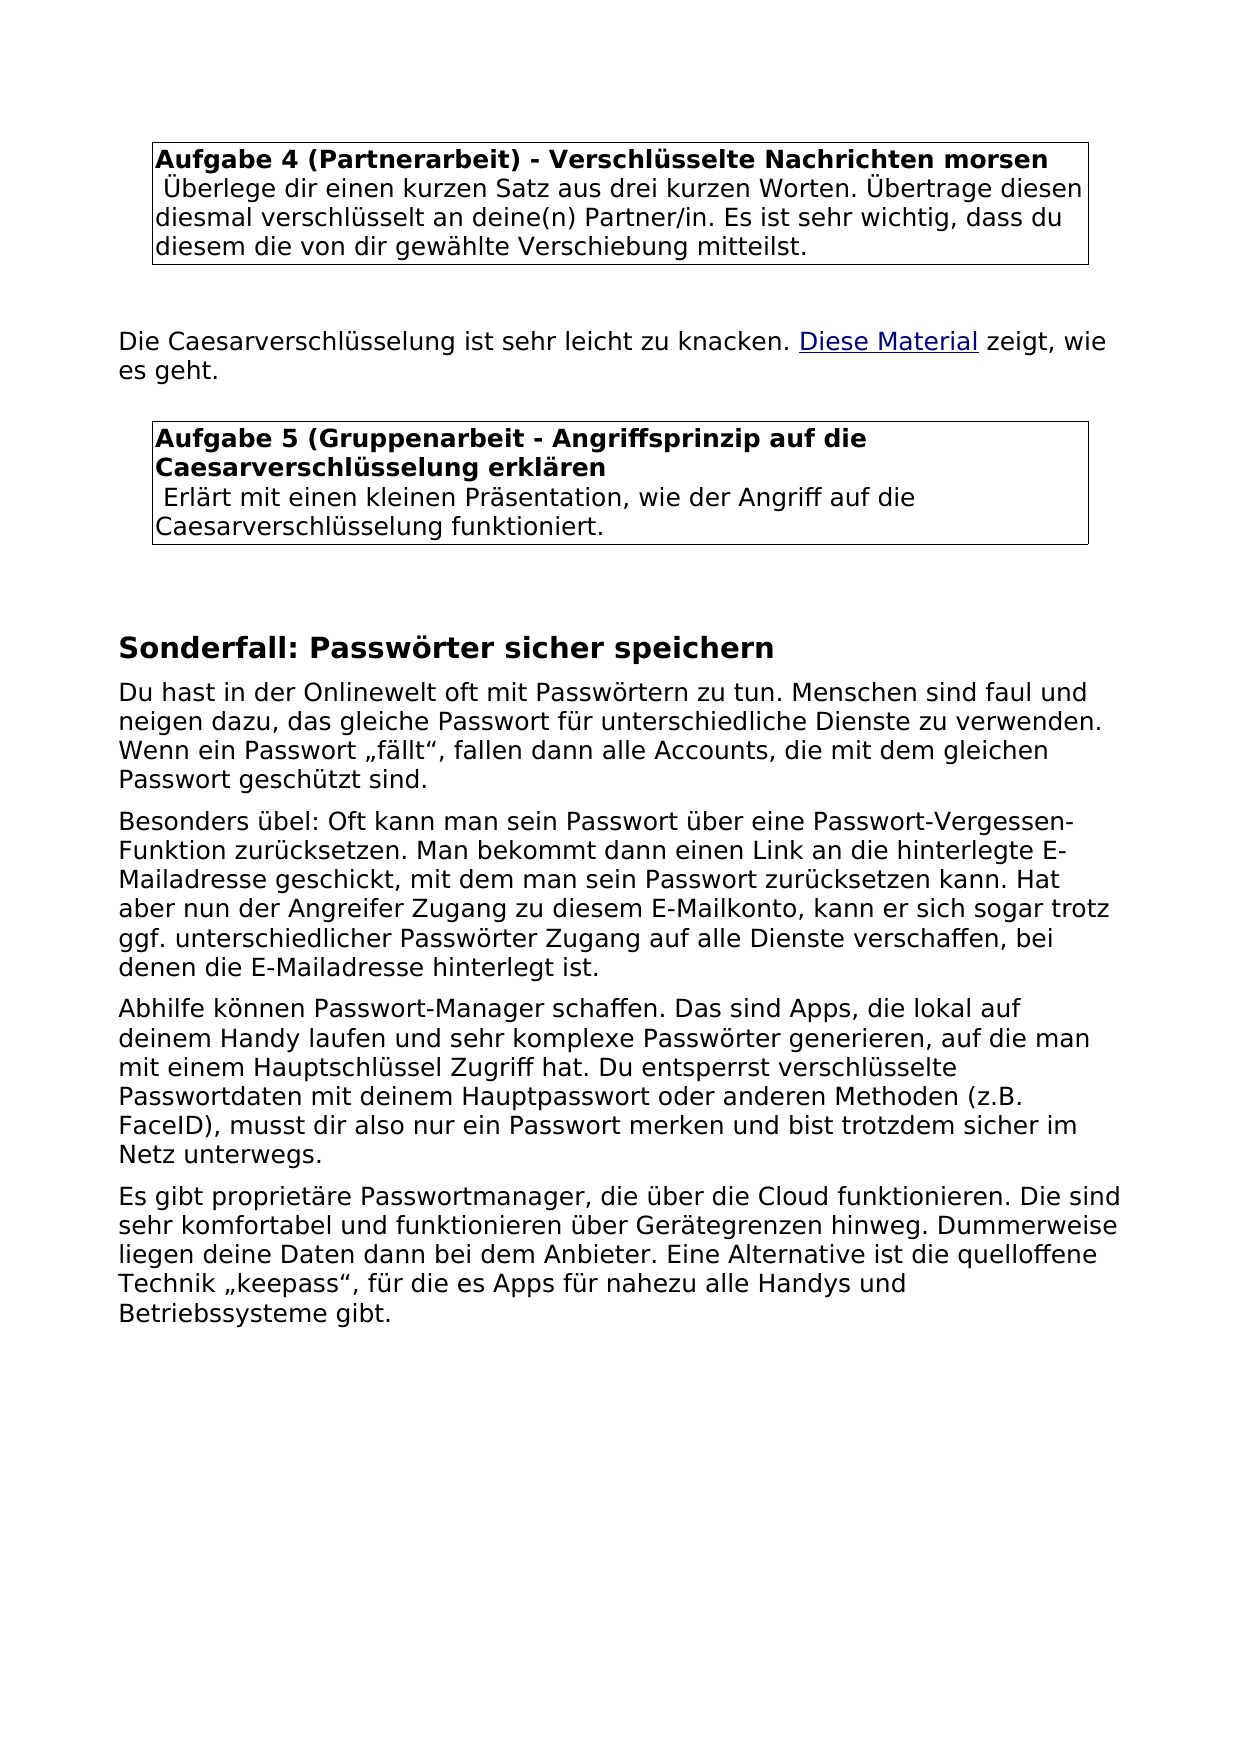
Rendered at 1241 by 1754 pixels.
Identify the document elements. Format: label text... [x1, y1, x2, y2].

text Du hast in der Onlinewelt oft mit Passwörtern zu tun. Menschen sind faul und neigen dazu, das gleiche Passwort für unterschiedliche Dienste zu verwenden. Wenn ein Passwort „fällt“, fallen dann alle Accounts, die mit dem gleichen Passwort geschützt sind. [118, 678, 1122, 794]
table_header Aufgabe 4 (Partnerarbeit) - Verschlüsselte Nachrichten morsen Überlege dir einen kurzen Satz aus drei kurzen Worten. Übertrage diesen diesmal verschlüsselt an deine(n) Partner/in. Es ist sehr wichtig, dass du diesem die von dir gewählte Verschiebung mitteilst. [153, 143, 1088, 264]
table_header Aufgabe 5 (Gruppenarbeit - Angriffsprinzip auf die Caesarverschlüsselung erklären Erlärt mit einen kleinen Präsentation, wie der Angriff auf die Caesarverschlüsselung funktioniert. [153, 422, 1088, 544]
text Abhilfe können Passwort-Manager schaffen. Das sind Apps, die lokal auf deinem Handy laufen und sehr komplexe Passwörter generieren, auf die man mit einem Hauptschlüssel Zugriff hat. Du entsperrst verschlüsselte Passwortdaten mit deinem Hauptpasswort oder anderen Methoden (z.B. FaceID), musst dir also nur ein Passwort merken und bist trotzdem sicher im Netz unterwegs. [118, 994, 1122, 1169]
subtitle Sonderfall: Passwörter sicher speichern [118, 631, 1122, 665]
text Es gibt proprietäre Passwortmanager, die über die Cloud funktionieren. Die sind sehr komfortabel und funktionieren über Gerätegrenzen hinweg. Dummerweise liegen deine Daten dann bei dem Anbieter. Eine Alternative ist die quelloffene Technik „keepass“, für die es Apps für nahezu alle Handys und Betriebssysteme gibt. [118, 1182, 1122, 1328]
text Besonders übel: Oft kann man sein Passwort über eine Passwort-Vergessen-Funktion zurücksetzen. Man bekommt dann einen Link an die hinterlegte E-Mailadresse geschickt, mit dem man sein Passwort zurücksetzen kann. Hat aber nun der Angreifer Zugang zu diesem E-Mailkonto, kann er sich sogar trotz ggf. unterschiedlicher Passwörter Zugang auf alle Dienste verschaffen, bei denen die E-Mailadresse hinterlegt ist. [118, 807, 1122, 982]
text Die Caesarverschlüsselung ist sehr leicht zu knacken. Diese Material zeigt, wie es geht. [118, 327, 1122, 385]
